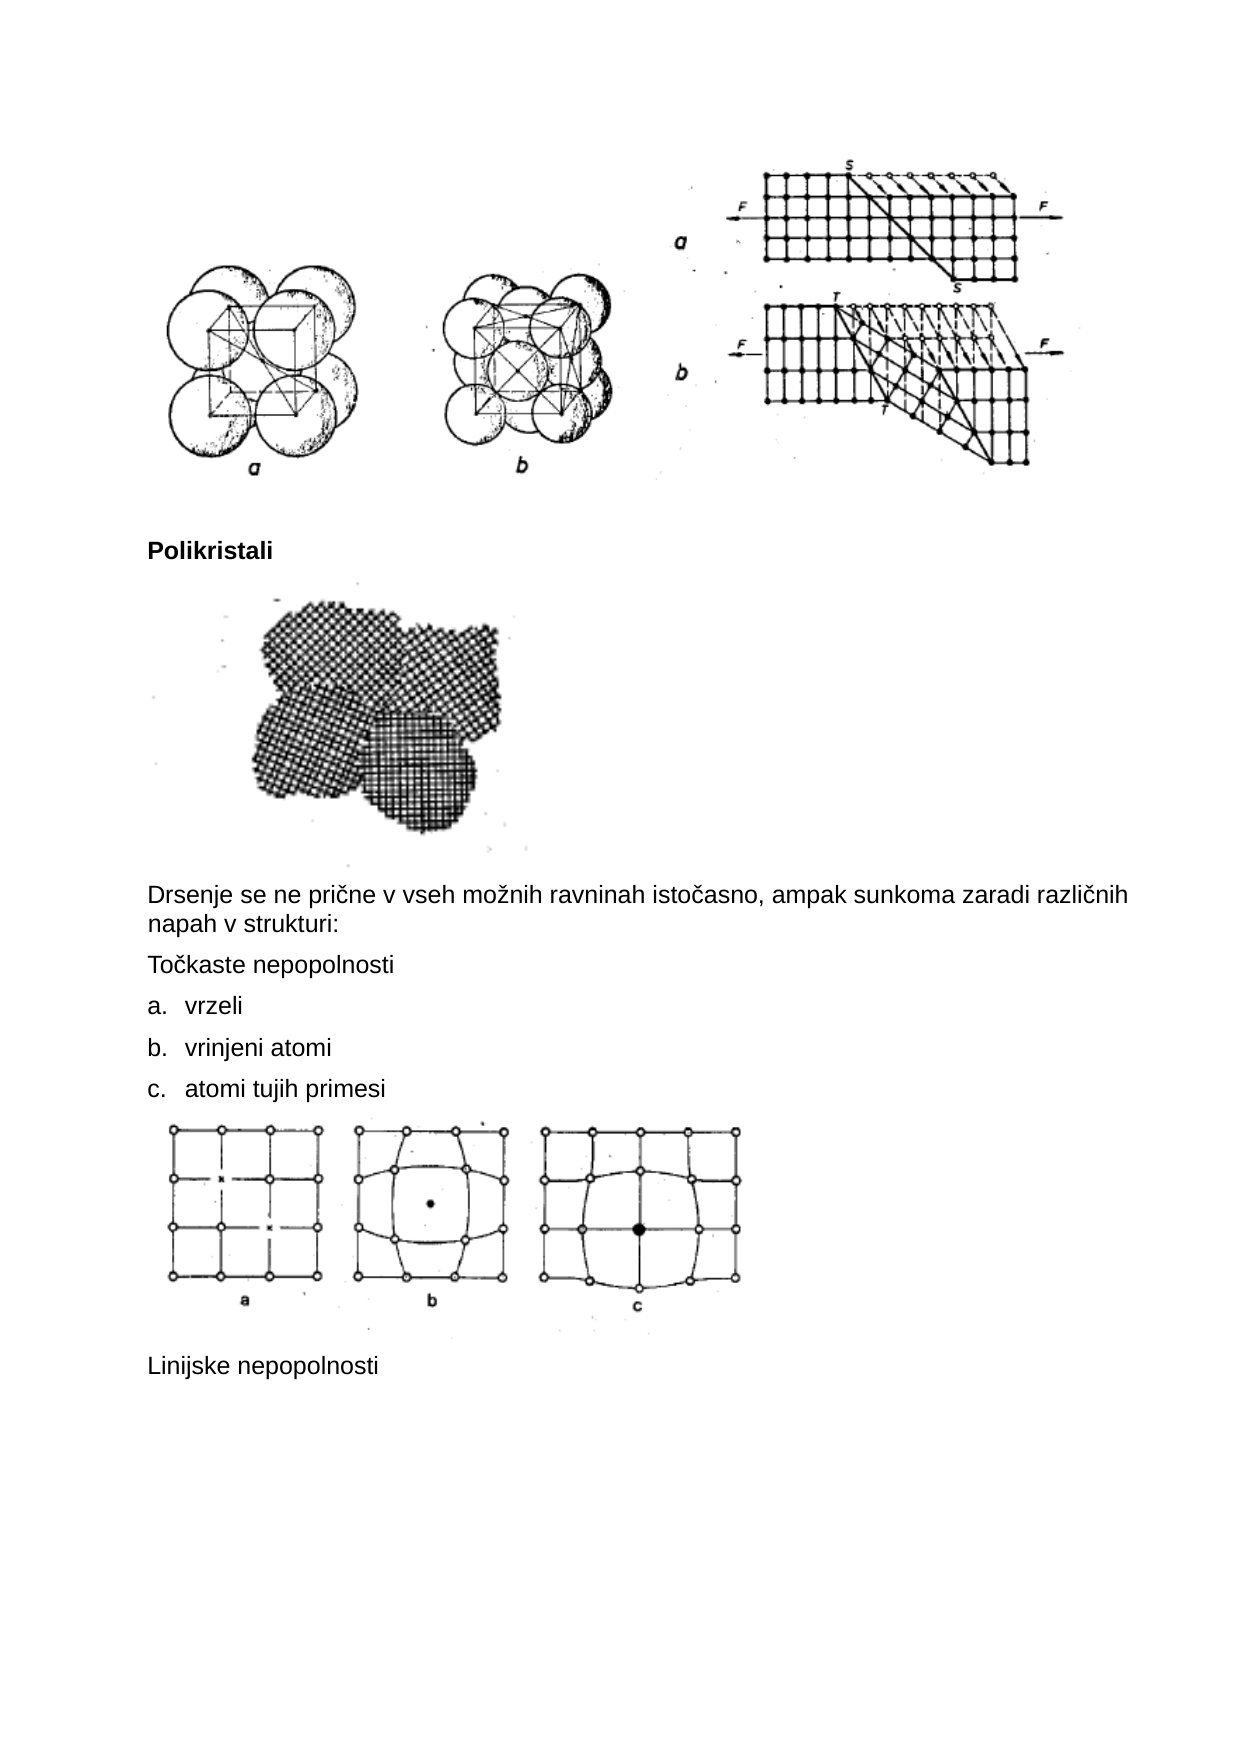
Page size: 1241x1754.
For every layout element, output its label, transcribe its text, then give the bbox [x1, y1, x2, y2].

text Točkaste nepopolnosti [147, 950, 1181, 979]
list vrinjeni atomi [147, 1033, 1181, 1061]
text Polikristali [147, 536, 1181, 564]
list atomi tujih primesi [147, 1074, 1181, 1103]
text Linijske nepopolnosti [147, 1351, 1181, 1380]
text Drsenje se ne prične v vseh možnih ravninah istočasno, ampak sunkoma zaradi različnih napah v strukturi: [147, 880, 1181, 938]
list vrzeli [147, 991, 1181, 1020]
